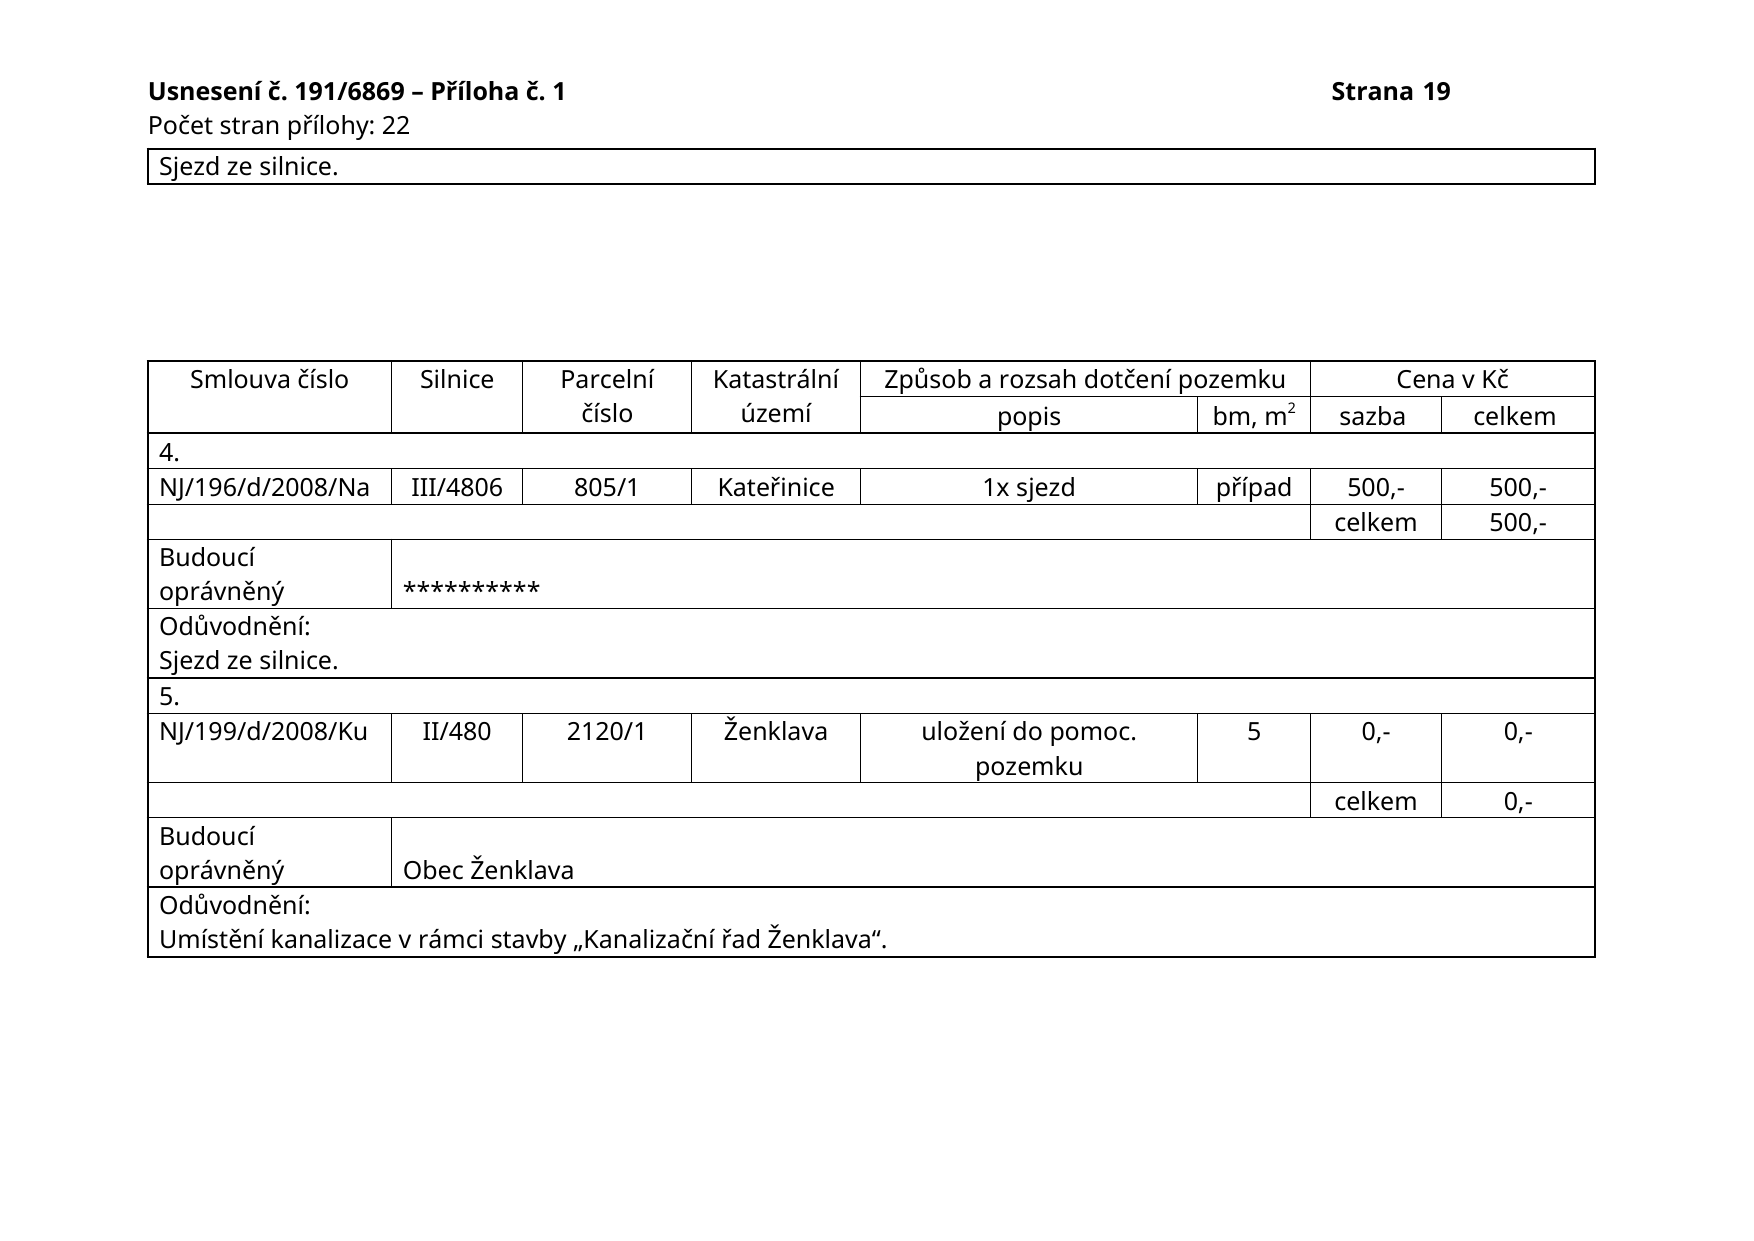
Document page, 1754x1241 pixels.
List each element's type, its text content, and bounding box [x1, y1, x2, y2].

table_cell bm, m2 [1198, 397, 1310, 432]
table_cell případ [1198, 469, 1310, 503]
table_cell 805/1 [523, 469, 691, 503]
table_cell [149, 505, 1310, 538]
table_cell III/4806 [392, 469, 522, 503]
table_cell II/480 [392, 714, 522, 782]
table_header Smlouva číslo [149, 362, 391, 432]
table_header Silnice [392, 362, 522, 432]
table_cell 500,- [1311, 469, 1441, 503]
table_cell popis [861, 397, 1197, 432]
table_cell sazba [1311, 397, 1441, 432]
table_cell 500,- [1442, 469, 1594, 503]
table_cell ********** [392, 540, 1594, 608]
table_cell Obec Ženklava [392, 818, 1594, 886]
table_cell Budoucí oprávněný [149, 818, 391, 886]
table_cell celkem [1311, 505, 1441, 538]
table_cell Sjezd ze silnice. [149, 150, 1594, 183]
table_cell Budoucí oprávněný [149, 540, 391, 608]
table_cell Odůvodnění: Sjezd ze silnice. [149, 609, 1594, 677]
table_header Katastrální území [692, 362, 860, 432]
table_cell uložení do pomoc. pozemku [861, 714, 1197, 782]
table_header Parcelní číslo [523, 362, 691, 432]
table_cell 0,- [1442, 714, 1594, 782]
table_cell [149, 783, 1310, 817]
table_cell 4. [149, 434, 1594, 468]
table_cell 5 [1198, 714, 1310, 782]
table_cell Odůvodnění: Umístění kanalizace v rámci stavby „Kanalizační řad Ženklava“. [149, 888, 1594, 956]
table_header Způsob a rozsah dotčení pozemku [861, 362, 1310, 396]
table_cell 5. [149, 679, 1594, 713]
table_cell Ženklava [692, 714, 860, 782]
table_cell 0,- [1311, 714, 1441, 782]
table_cell celkem [1442, 397, 1594, 432]
table_cell NJ/199/d/2008/Ku [149, 714, 391, 782]
table_cell celkem [1311, 783, 1441, 817]
table_cell 1x sjezd [861, 469, 1197, 503]
table_cell 500,- [1442, 505, 1594, 538]
table_cell NJ/196/d/2008/Na [149, 469, 391, 503]
table_header Cena v Kč [1311, 362, 1594, 396]
table_cell 0,- [1442, 783, 1594, 817]
table_cell 2120/1 [523, 714, 691, 782]
table_cell Kateřinice [692, 469, 860, 503]
